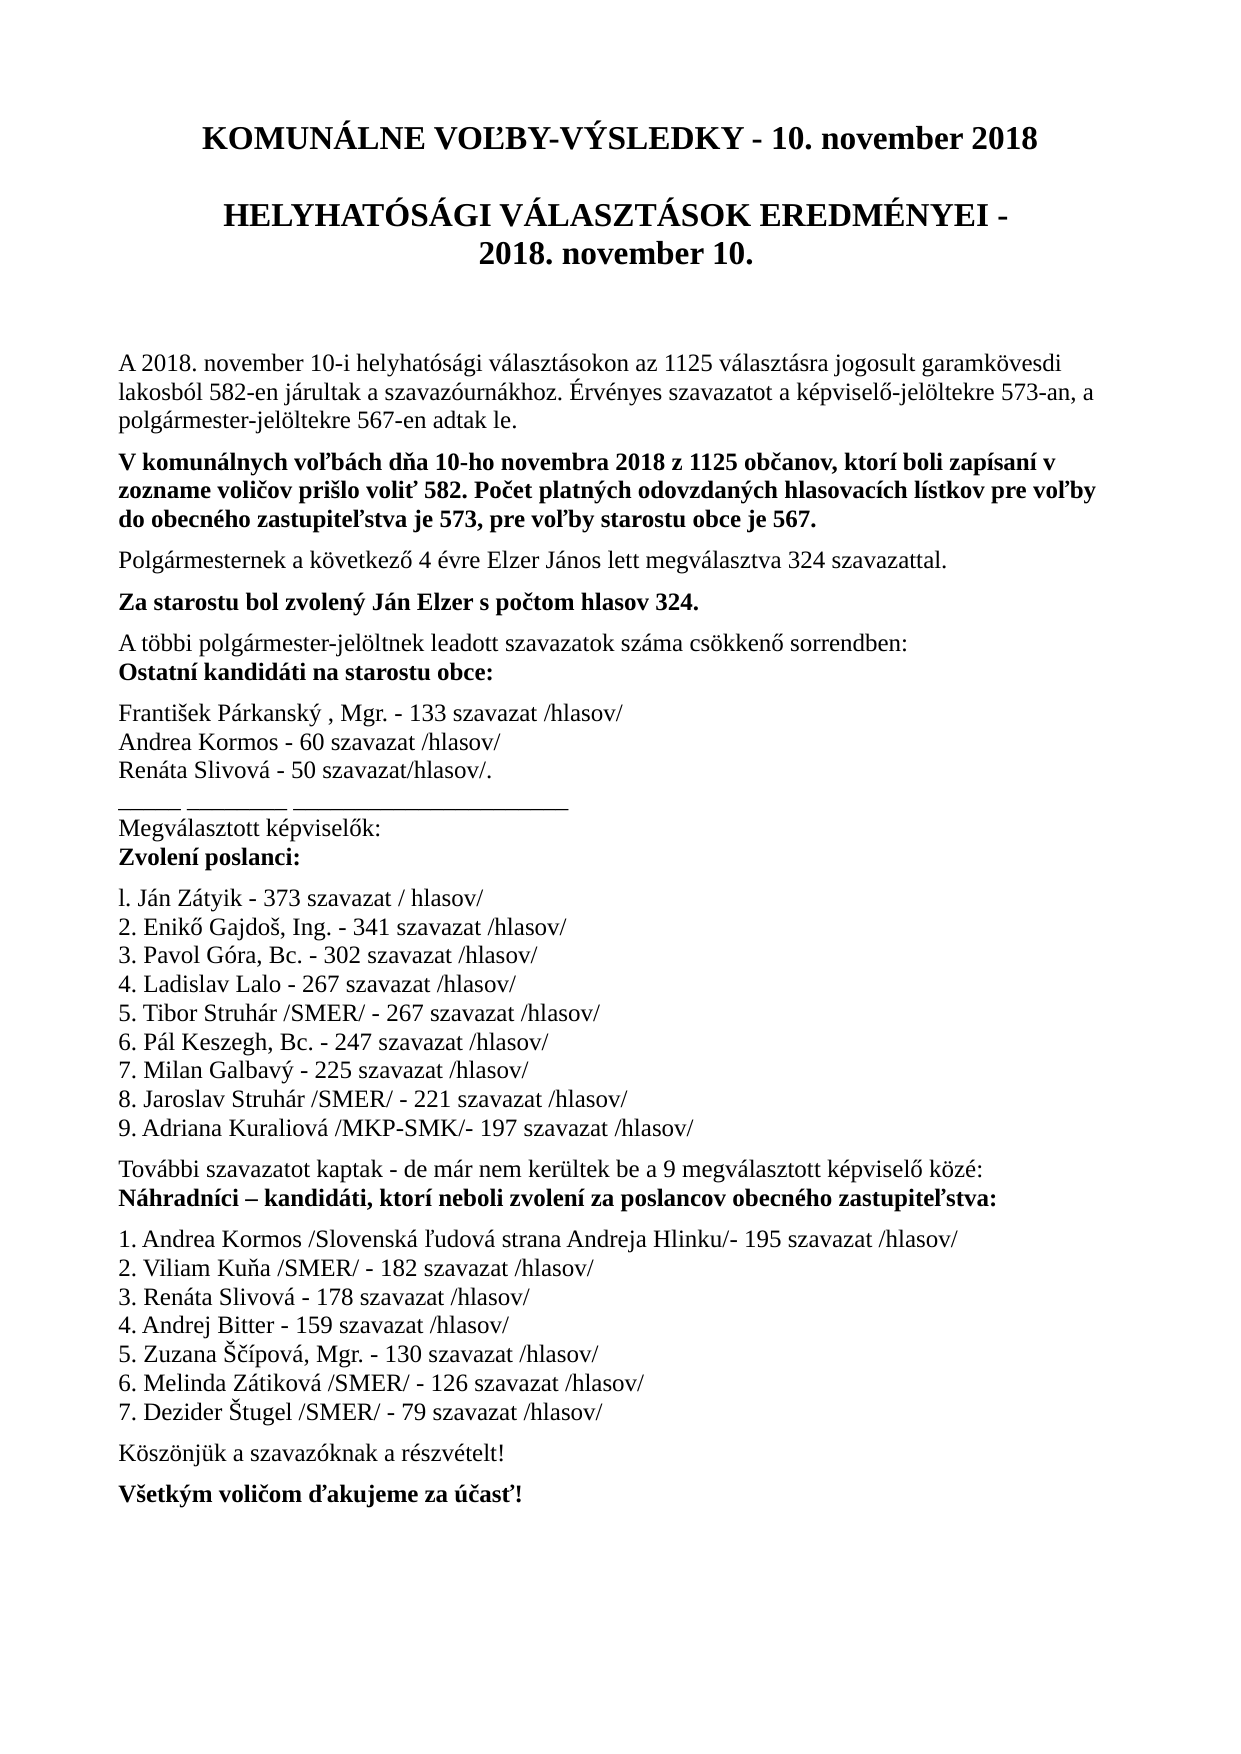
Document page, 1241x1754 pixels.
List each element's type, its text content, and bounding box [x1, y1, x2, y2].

text František Párkanský , Mgr. - 133 szavazat /hlasov/ Andrea Kormos - 60 szavazat /hlasov/ Renáta Slivová - 50 szavazat/hlasov/. _____ ________ ______________________ Megválasztott képviselők: Zvolení poslanci: [118, 698, 1122, 871]
text V komunálnych voľbách dňa 10-ho novembra 2018 z 1125 občanov, ktorí boli zapísaní v zozname voličov prišlo voliť 582. Počet platných odovzdaných hlasovacích lístkov pre voľby do obecného zastupiteľstva je 573, pre voľby starostu obce je 567. [118, 447, 1122, 533]
text További szavazatot kaptak - de már nem kerültek be a 9 megválasztott képviselő közé: Náhradníci – kandidáti, ktorí neboli zvolení za poslancov obecného zastupiteľstva: [118, 1154, 1122, 1212]
text Za starostu bol zvolený Ján Elzer s počtom hlasov 324. [118, 587, 1122, 616]
text A többi polgármester-jelöltnek leadott szavazatok száma csökkenő sorrendben: Ostatní kandidáti na starostu obce: [118, 628, 1122, 686]
text Polgármesternek a következő 4 évre Elzer János lett megválasztva 324 szavazattal. [118, 546, 1122, 574]
text l. Ján Zátyik - 373 szavazat / hlasov/ 2. Enikő Gajdoš, Ing. - 341 szavazat /hlasov/ 3. Pavol Góra, Bc. - 302 szavazat /hlasov/ 4. Ladislav Lalo - 267 szavazat /hlasov/ 5. Tibor Struhár /SMER/ - 267 szavazat /hlasov/ 6. Pál Keszegh, Bc. - 247 szavazat /hlasov/ 7. Milan Galbavý - 225 szavazat /hlasov/ 8. Jaroslav Struhár /SMER/ - 221 szavazat /hlasov/ 9. Adriana Kuraliová /MKP-SMK/- 197 szavazat /hlasov/ [118, 883, 1122, 1142]
text Köszönjük a szavazóknak a részvételt! [118, 1438, 1122, 1467]
text 1. Andrea Kormos /Slovenská ľudová strana Andreja Hlinku/- 195 szavazat /hlasov/ 2. Viliam Kuňa /SMER/ - 182 szavazat /hlasov/ 3. Renáta Slivová - 178 szavazat /hlasov/ 4. Andrej Bitter - 159 szavazat /hlasov/ 5. Zuzana Ščípová, Mgr. - 130 szavazat /hlasov/ 6. Melinda Zátiková /SMER/ - 126 szavazat /hlasov/ 7. Dezider Štugel /SMER/ - 79 szavazat /hlasov/ [118, 1224, 1122, 1426]
text Všetkým voličom ďakujeme za účasť! [118, 1479, 1122, 1508]
text A 2018. november 10-i helyhatósági választásokon az 1125 választásra jogosult garamkövesdi lakosból 582-en járultak a szavazóurnákhoz. Érvényes szavazatot a képviselő-jelöltekre 573-an, a polgármester-jelöltekre 567-en adtak le. [118, 348, 1122, 434]
text KOMUNÁLNE VOĽBY-VÝSLEDKY - 10. november 2018 [118, 118, 1122, 156]
text HELYHATÓSÁGI VÁLASZTÁSOK EREDMÉNYEI - 2018. november 10. [118, 195, 1122, 310]
